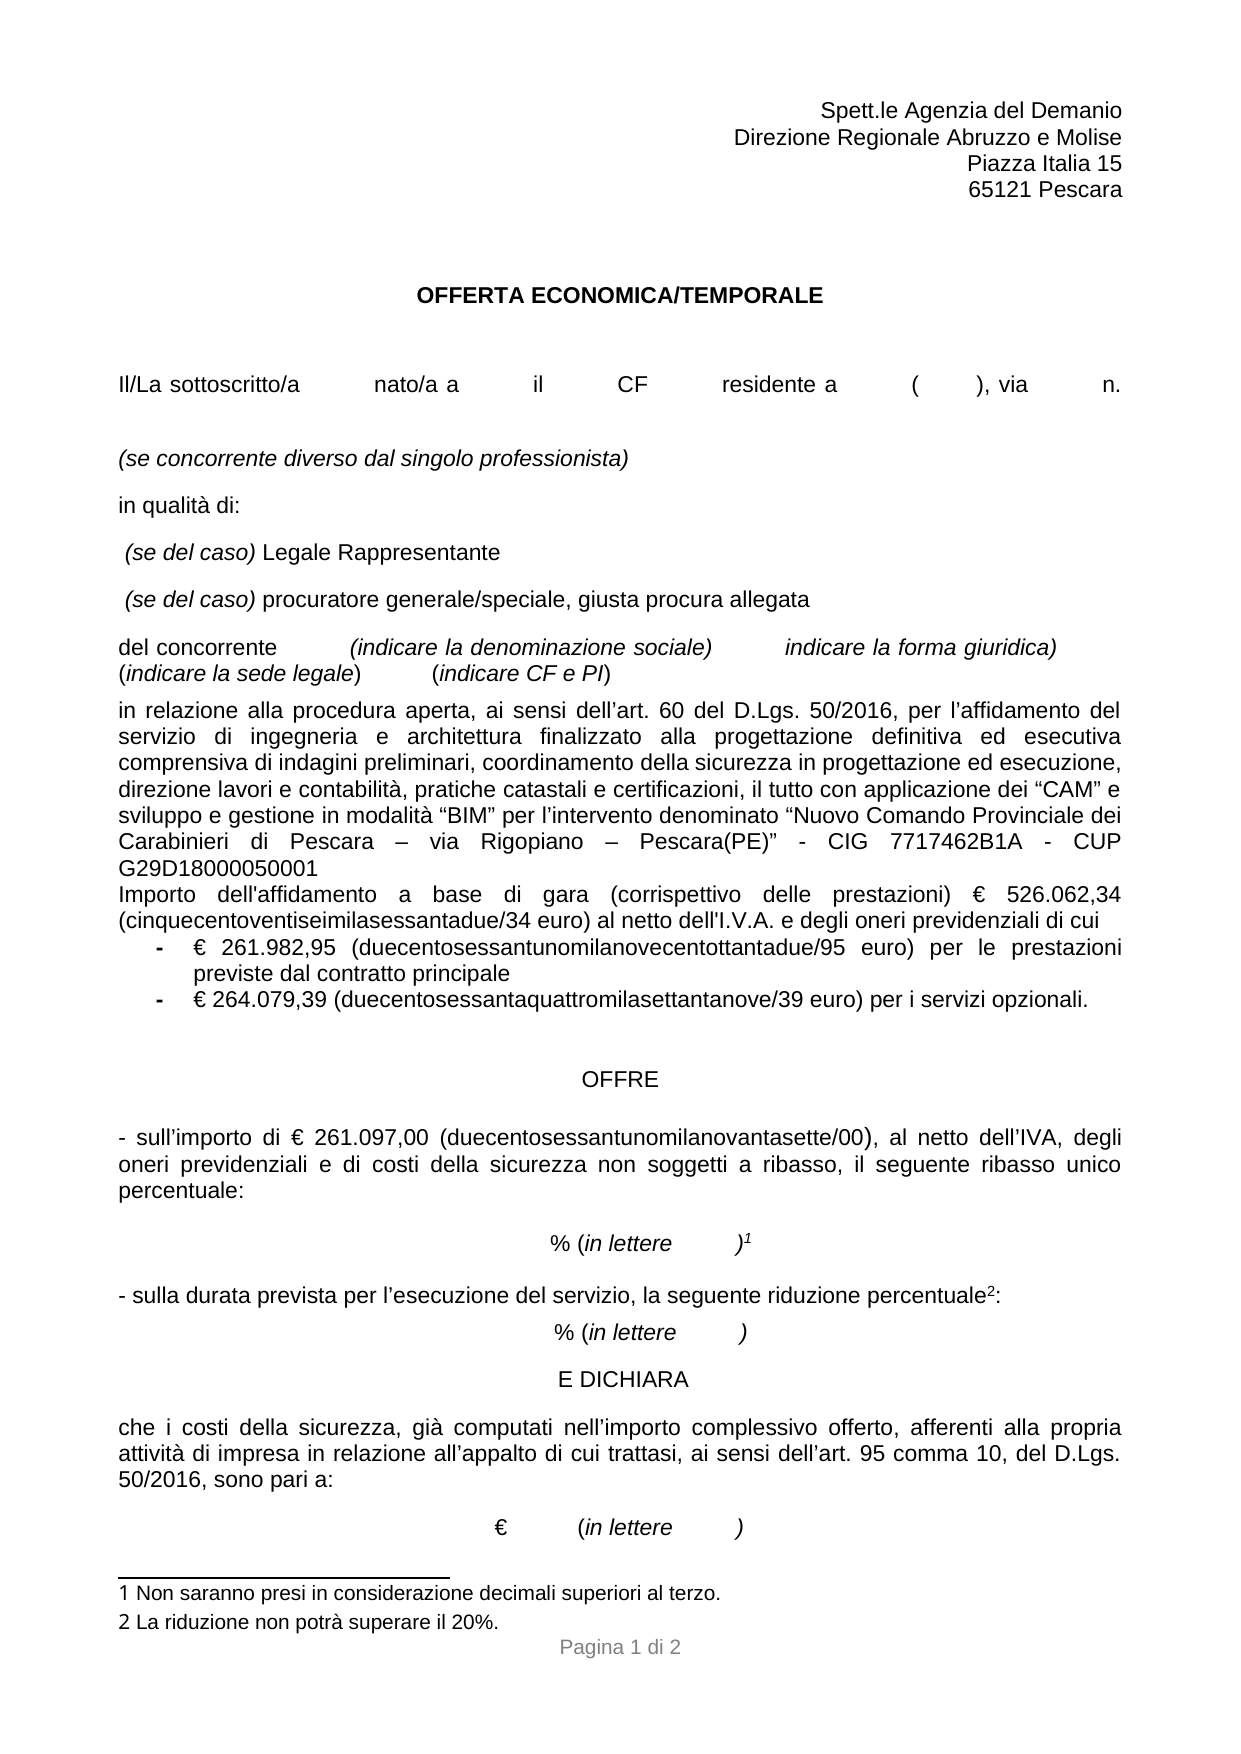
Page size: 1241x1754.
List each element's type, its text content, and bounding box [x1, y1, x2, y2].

text Spett.le Agenzia del Demanio [118, 97, 1122, 123]
text (se concorrente diverso dal singolo professionista) [118, 445, 1122, 471]
text 65121 Pescara [118, 176, 1122, 203]
text % (in lettere ) [118, 1230, 1122, 1256]
text in relazione alla procedura aperta, ai sensi dell’art. 60 del D.Lgs. 50/2016, per l’affidamento del servizio di ingegneria e architettura finalizzato alla progettazione definitiva ed esecutiva comprensiva di indagini preliminari, coordinamento della sicurezza in progettazione ed esecuzione, direzione lavori e contabilità, pratiche catastali e certificazioni, il tutto con applicazione dei “CAM” e sviluppo e gestione in modalità “BIM” per l’intervento denominato “Nuovo Comando Provinciale dei Carabinieri di Pescara – via Rigopiano – Pescara(PE)” - CIG 7717462B1A - CUP G29D18000050001 [118, 697, 1122, 881]
text (se del caso) procuratore generale/speciale, giusta procura allegata [118, 586, 1122, 613]
text - sulla durata prevista per l’esecuzione del servizio, la seguente riduzione percentuale: [118, 1282, 1122, 1309]
text € (in lettere ) [118, 1513, 1122, 1540]
text Direzione Regionale Abruzzo e Molise [118, 123, 1122, 150]
text La riduzione non potrà superare il 20%. [118, 1607, 1122, 1635]
text Il/La sottoscritto/a nato/a a il CF residente a ( ), via n. [118, 371, 1122, 424]
text che i costi della sicurezza, già computati nell’importo complessivo offerto, afferenti alla propria attività di impresa in relazione all’appalto di cui trattasi, ai sensi dell’art. 95 comma 10, del D.Lgs. 50/2016, sono pari a: [118, 1413, 1122, 1493]
text del concorrente (indicare la denominazione sociale) indicare la forma giuridica) (indicare la sede legale) (indicare CF e PI) [118, 633, 1122, 686]
text E DICHIARA [118, 1366, 1122, 1393]
text OFFRE [118, 1066, 1122, 1092]
text in qualità di: [118, 492, 1122, 518]
text (se del caso) Legale Rappresentante [118, 539, 1122, 565]
text OFFERTA ECONOMICA/TEMPORALE [118, 282, 1122, 308]
text % (in lettere ) [118, 1319, 1122, 1346]
list € 261.982,95 (duecentosessantunomilanovecentottantadue/95 euro) per le prestazioni previste dal contratto principale [156, 934, 1122, 986]
list € 264.079,39 (duecentosessantaquattromilasettantanove/39 euro) per i servizi opzionali. [156, 986, 1122, 1013]
text Importo dell'affidamento a base di gara (corrispettivo delle prestazioni) € 526.062,34 (cinquecentoventiseimilasessantadue/34 euro) al netto dell'I.V.A. e degli oneri previdenziali di cui [118, 881, 1122, 934]
text Piazza Italia 15 [118, 150, 1122, 176]
text - sull’importo di € 261.097,00 (duecentosessantunomilanovantasette/00), al netto dell’IVA, degli oneri previdenziali e di costi della sicurezza non soggetti a ribasso, il seguente ribasso unico percentuale: [118, 1122, 1122, 1203]
text Non saranno presi in considerazione decimali superiori al terzo. [118, 1578, 1122, 1607]
